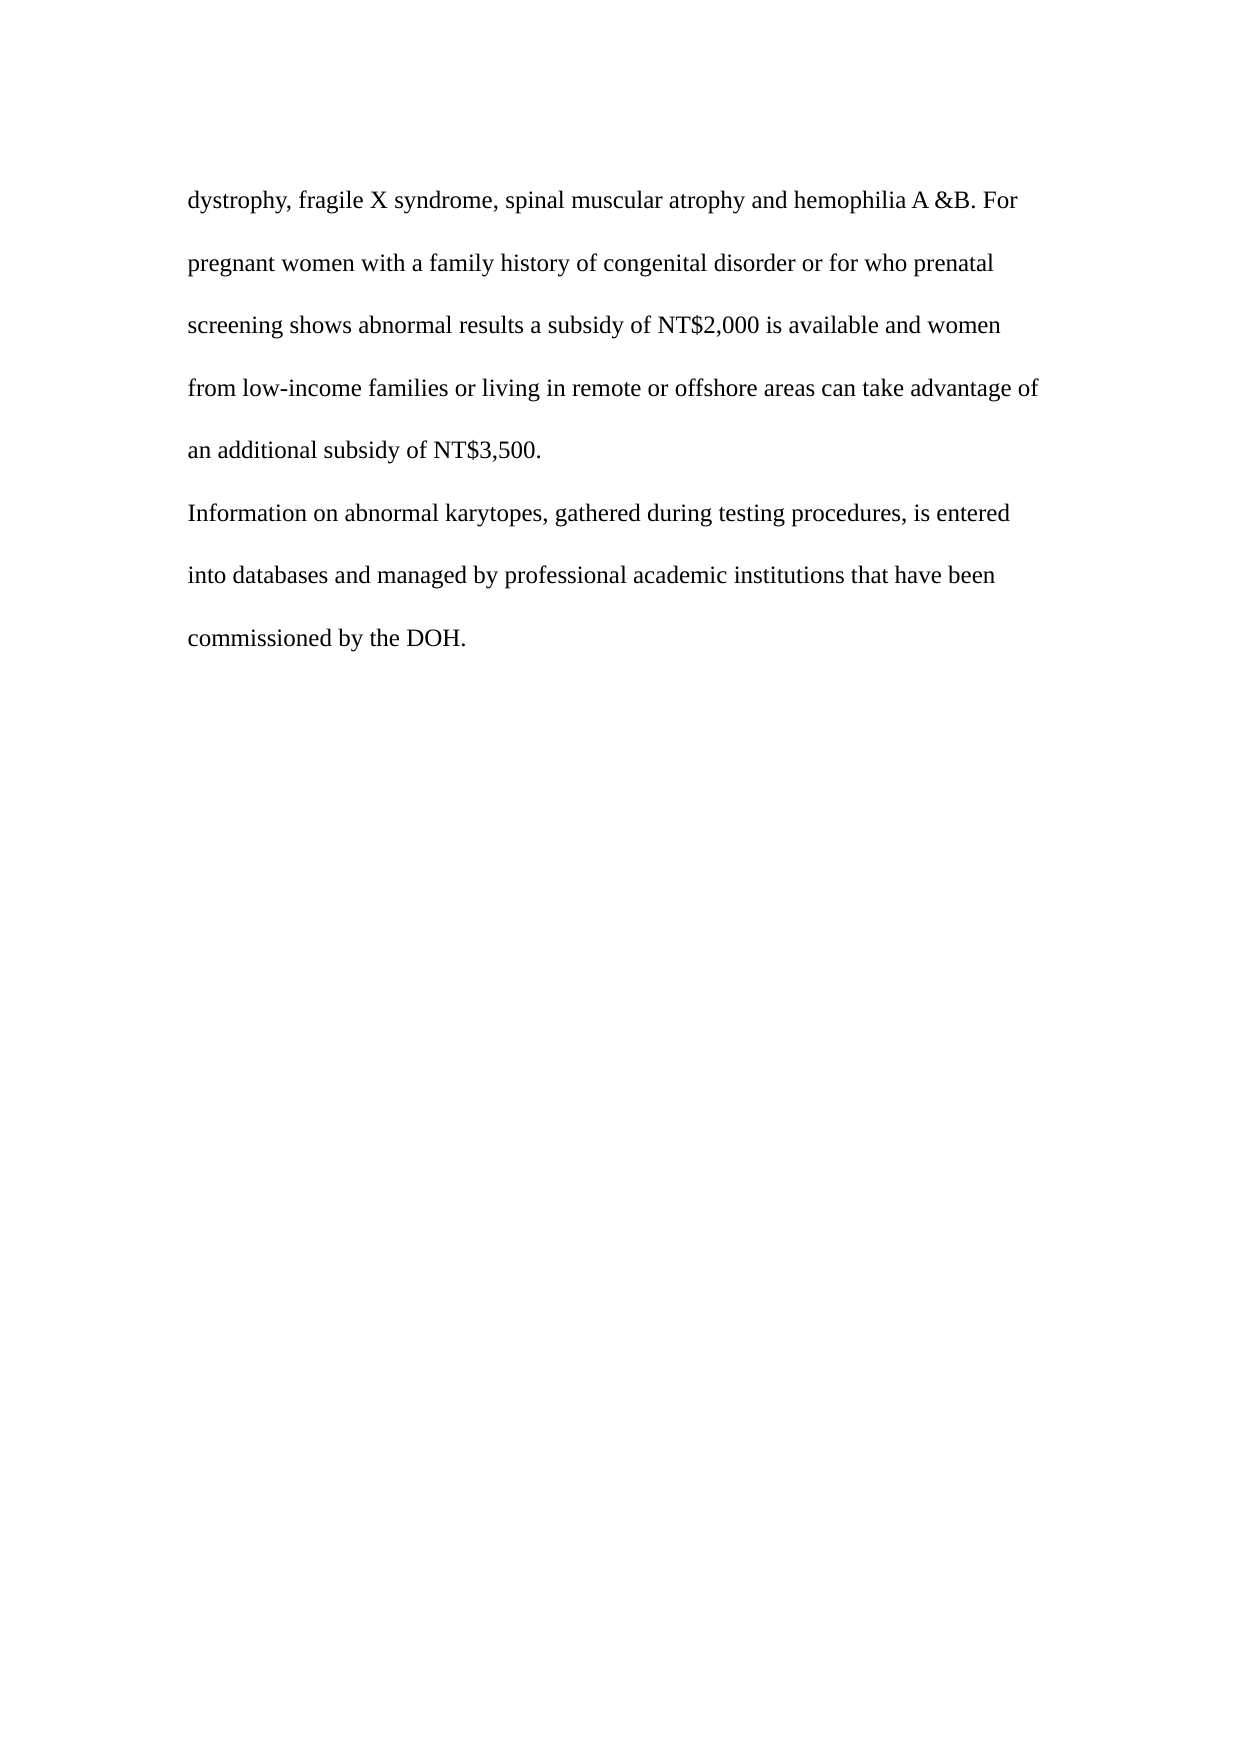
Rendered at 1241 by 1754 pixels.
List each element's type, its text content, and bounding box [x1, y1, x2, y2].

text Information on abnormal karytopes, gathered during testing procedures, is entered into databases and managed by professional academic institutions that have been commissioned by the DOH. [187, 471, 1053, 658]
text dystrophy, fragile X syndrome, spinal muscular atrophy and hemophilia A &B. For pregnant women with a family history of congenital disorder or for who prenatal screening shows abnormal results a subsidy of NT$2,000 is available and women from low-income families or living in remote or offshore areas can take advantage of an additional subsidy of NT$3,500. [187, 158, 1053, 471]
